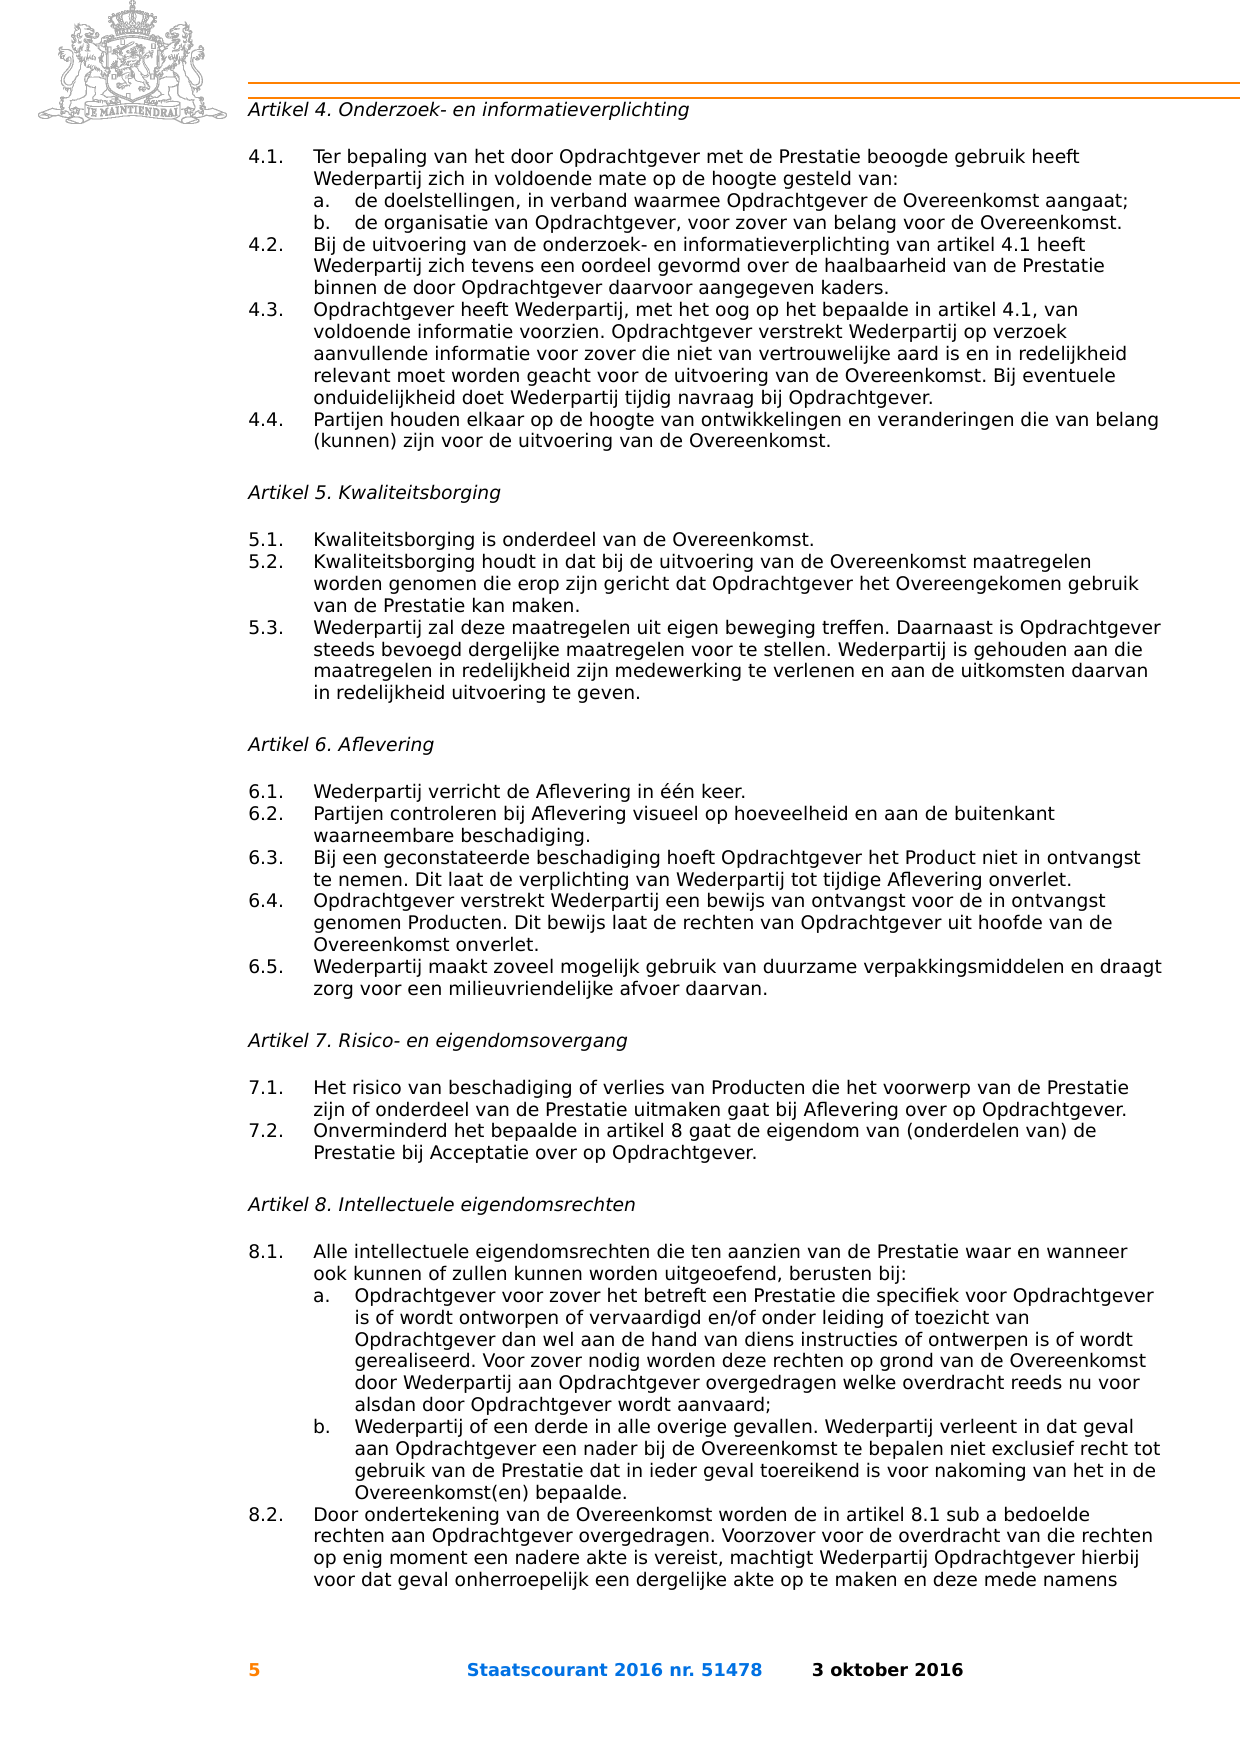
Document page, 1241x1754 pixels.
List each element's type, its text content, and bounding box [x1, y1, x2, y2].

text 4.3. Opdrachtgever heeft Wederpartij, met het oog op het bepaalde in artikel 4.1, van voldoende informatie voorzien. Opdrachtgever verstrekt Wederpartij op verzoek aanvullende informatie voor zover die niet van vertrouwelijke aard is en in redelijkheid relevant moet worden geacht voor de uitvoering van de Overeenkomst. Bij eventuele onduidelijkheid doet Wederpartij tijdig navraag bij Opdrachtgever. [248, 299, 1163, 408]
text 5.3. Wederpartij zal deze maatregelen uit eigen beweging treffen. Daarnaast is Opdrachtgever steeds bevoegd dergelijke maatregelen voor te stellen. Wederpartij is gehouden aan die maatregelen in redelijkheid zijn medewerking te verlenen en aan de uitkomsten daarvan in redelijkheid uitvoering te geven. [248, 617, 1163, 704]
text 6.1. Wederpartij verricht de Aflevering in één keer. [248, 781, 1163, 803]
text 6.2. Partijen controleren bij Aflevering visueel op hoeveelheid en aan de buitenkant waarneembare beschadiging. [248, 803, 1163, 847]
text 6.5. Wederpartij maakt zoveel mogelijk gebruik van duurzame verpakkingsmiddelen en draagt zorg voor een milieuvriendelijke afvoer daarvan. [248, 956, 1163, 1000]
text a. de doelstellingen, in verband waarmee Opdrachtgever de Overeenkomst aangaat; [313, 190, 1163, 212]
text Artikel 6. Aflevering [248, 734, 1163, 756]
text 8.1. Alle intellectuele eigendomsrechten die ten aanzien van de Prestatie waar en wanneer ook kunnen of zullen kunnen worden uitgeoefend, berusten bij: [248, 1241, 1163, 1285]
text 4.1. Ter bepaling van het door Opdrachtgever met de Prestatie beoogde gebruik heeft Wederpartij zich in voldoende mate op de hoogte gesteld van: [248, 146, 1163, 190]
text 7.1. Het risico van beschadiging of verlies van Producten die het voorwerp van de Prestatie zijn of onderdeel van de Prestatie uitmaken gaat bij Aflevering over op Opdrachtgever. [248, 1077, 1163, 1120]
text Artikel 8. Intellectuele eigendomsrechten [248, 1194, 1163, 1216]
text Artikel 7. Risico- en eigendomsovergang [248, 1030, 1163, 1052]
text b. Wederpartij of een derde in alle overige gevallen. Wederpartij verleent in dat geval aan Opdrachtgever een nader bij de Overeenkomst te bepalen niet exclusief recht tot gebruik van de Prestatie dat in ieder geval toereikend is voor nakoming van het in de Overeenkomst(en) bepaalde. [313, 1416, 1163, 1503]
text b. de organisatie van Opdrachtgever, voor zover van belang voor de Overeenkomst. [313, 212, 1163, 233]
text 4.2. Bij de uitvoering van de onderzoek- en informatieverplichting van artikel 4.1 heeft Wederpartij zich tevens een oordeel gevormd over de haalbaarheid van de Prestatie binnen de door Opdrachtgever daarvoor aangegeven kaders. [248, 233, 1163, 299]
text Artikel 5. Kwaliteitsborging [248, 482, 1163, 504]
text a. Opdrachtgever voor zover het betreft een Prestatie die specifiek voor Opdrachtgever is of wordt ontworpen of vervaardigd en/of onder leiding of toezicht van Opdrachtgever dan wel aan de hand van diens instructies of ontwerpen is of wordt gerealiseerd. Voor zover nodig worden deze rechten op grond van de Overeenkomst door Wederpartij aan Opdrachtgever overgedragen welke overdracht reeds nu voor alsdan door Opdrachtgever wordt aanvaard; [313, 1285, 1163, 1416]
text 4.4. Partijen houden elkaar op de hoogte van ontwikkelingen en veranderingen die van belang (kunnen) zijn voor de uitvoering van de Overeenkomst. [248, 408, 1163, 452]
text 6.3. Bij een geconstateerde beschadiging hoeft Opdrachtgever het Product niet in ontvangst te nemen. Dit laat de verplichting van Wederpartij tot tijdige Aflevering onverlet. [248, 847, 1163, 890]
text 5.1. Kwaliteitsborging is onderdeel van de Overeenkomst. [248, 529, 1163, 551]
text 8.2. Door ondertekening van de Overeenkomst worden de in artikel 8.1 sub a bedoelde rechten aan Opdrachtgever overgedragen. Voorzover voor de overdracht van die rechten op enig moment een nadere akte is vereist, machtigt Wederpartij Opdrachtgever hierbij voor dat geval onherroepelijk een dergelijke akte op te maken en deze mede namens [248, 1503, 1163, 1591]
text 6.4. Opdrachtgever verstrekt Wederpartij een bewijs van ontvangst voor de in ontvangst genomen Producten. Dit bewijs laat de rechten van Opdrachtgever uit hoofde van de Overeenkomst onverlet. [248, 890, 1163, 956]
text Artikel 4. Onderzoek- en informatieverplichting [248, 99, 1163, 121]
text 7.2. Onverminderd het bepaalde in artikel 8 gaat de eigendom van (onderdelen van) de Prestatie bij Acceptatie over op Opdrachtgever. [248, 1120, 1163, 1164]
text 5.2. Kwaliteitsborging houdt in dat bij de uitvoering van de Overeenkomst maatregelen worden genomen die erop zijn gericht dat Opdrachtgever het Overeengekomen gebruik van de Prestatie kan maken. [248, 551, 1163, 617]
